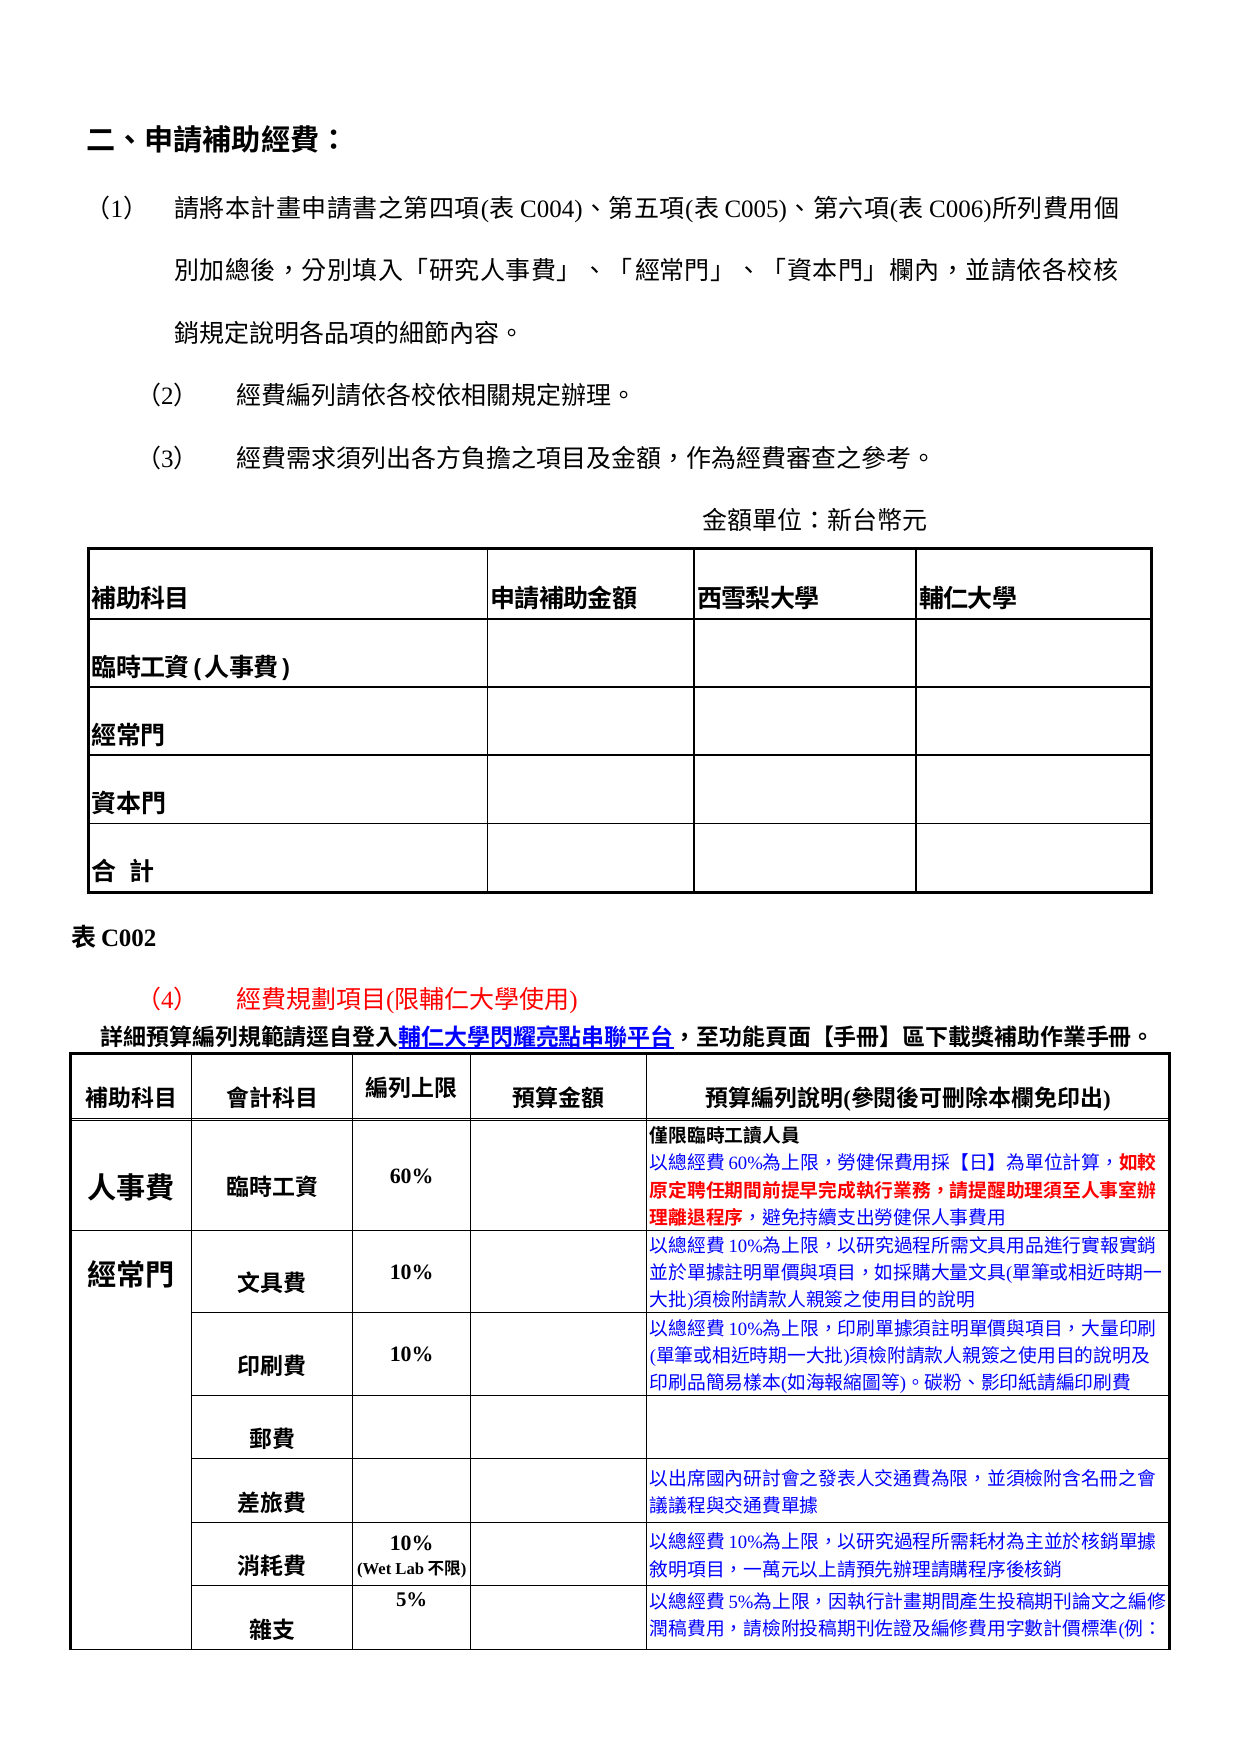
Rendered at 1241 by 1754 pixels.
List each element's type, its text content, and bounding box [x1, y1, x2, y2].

table_cell 10% [353, 1231, 470, 1312]
table_header 會計科目 [192, 1055, 352, 1118]
table_cell [695, 756, 915, 822]
table_cell 5% [353, 1586, 470, 1649]
table_cell [471, 1121, 646, 1229]
table_cell [471, 1396, 646, 1458]
table_cell 以總經費10%為上限，印刷單據須註明單價與項目，大量印刷(單筆或相近時期一大批)須檢附請款人親簽之使用目的說明及印刷品簡易樣本(如海報縮圖等)。碳粉、影印紙請編印刷費 [647, 1313, 1168, 1395]
table_cell 差旅費 [192, 1459, 352, 1522]
table_cell 經常門 [72, 1231, 191, 1649]
list 經費編列請依各校依相關規定辦理。 [136, 352, 1176, 414]
table_cell 文具費 [192, 1231, 352, 1312]
table_cell [488, 688, 693, 754]
table_cell 以出席國內研討會之發表人交通費為限，並須檢附含名冊之會議議程與交通費單據 [647, 1459, 1168, 1522]
table_cell [917, 688, 1150, 754]
table_cell 10% (Wet Lab不限) [353, 1523, 470, 1585]
table_cell 10% [353, 1313, 470, 1395]
table_cell [488, 756, 693, 822]
list 經費需求須列出各方負擔之項目及金額，作為經費審查之參考。 [136, 414, 1176, 477]
table_cell [471, 1523, 646, 1585]
table_header 補助科目 [72, 1055, 191, 1118]
table_header 輔仁大學 [917, 550, 1150, 618]
table_header 預算編列說明(參閱後可刪除本欄免印出) [647, 1055, 1168, 1118]
table_cell 郵費 [192, 1396, 352, 1458]
table_cell [471, 1586, 646, 1649]
table_header 編列上限 [353, 1055, 470, 1118]
table_cell [471, 1231, 646, 1312]
list 經費規劃項目(限輔仁大學使用) [136, 956, 1176, 1019]
table_cell [471, 1313, 646, 1395]
table_cell [695, 824, 915, 891]
table_cell 以總經費10%為上限，以研究過程所需文具用品進行實報實銷並於單據註明單價與項目，如採購大量文具(單筆或相近時期一大批)須檢附請款人親簽之使用目的說明 [647, 1231, 1168, 1312]
table_cell 以總經費10%為上限，以研究過程所需耗材為主並於核銷單據敘明項目，一萬元以上請預先辦理請購程序後核銷 [647, 1523, 1168, 1585]
table_cell 合 計 [90, 824, 487, 891]
text 表C002 [71, 894, 1169, 956]
table_cell 印刷費 [192, 1313, 352, 1395]
table_header 西雪梨大學 [695, 550, 915, 618]
text 二、申請補助經費： [52, 96, 1186, 158]
table_cell [917, 824, 1150, 891]
table_header 補助科目 [90, 550, 487, 618]
table_cell 資本門 [90, 756, 487, 822]
table_cell [647, 1396, 1168, 1458]
text 金額單位：新台幣元 [114, 477, 1176, 539]
table_cell [695, 688, 915, 754]
table_cell 以總經費5%為上限，因執行計畫期間產生投稿期刊論文之編修潤稿費用，請檢附投稿期刊佐證及編修費用字數計價標準(例： [647, 1586, 1168, 1649]
table_cell 臨時工資(人事費) [90, 620, 487, 686]
table_cell [488, 620, 693, 686]
table_cell [353, 1459, 470, 1522]
list 請將本計畫申請書之第四項(表C004)、第五項(表C005)、第六項(表C006)所列費用個別加總後，分別填入「研究人事費」、「經常門」、「資本門」欄內，並請依各校核銷規定說明各品項的細節內容。 [85, 164, 1119, 352]
table_cell 經常門 [90, 688, 487, 754]
table_cell [695, 620, 915, 686]
table_cell 臨時工資 [192, 1121, 352, 1229]
table_cell 60% [353, 1121, 470, 1229]
table_cell 人事費 [72, 1121, 191, 1229]
table_cell 消耗費 [192, 1523, 352, 1585]
table_cell [471, 1459, 646, 1522]
table_cell [488, 824, 693, 891]
text 詳細預算編列規範請逕自登入輔仁大學閃耀亮點串聯平台，至功能頁面【手冊】區下載獎補助作業手冊。 [100, 1019, 1176, 1052]
table_cell [353, 1396, 470, 1458]
table_cell [917, 756, 1150, 822]
table_cell 僅限臨時工讀人員 以總經費60%為上限，勞健保費用採【日】為單位計算，如較原定聘任期間前提早完成執行業務，請提醒助理須至人事室辦理離退程序，避免持續支出勞健保人事費用 [647, 1121, 1168, 1229]
table_cell 雜支 [192, 1586, 352, 1649]
table_cell [917, 620, 1150, 686]
table_header 申請補助金額 [488, 550, 693, 618]
table_header 預算金額 [471, 1055, 646, 1118]
